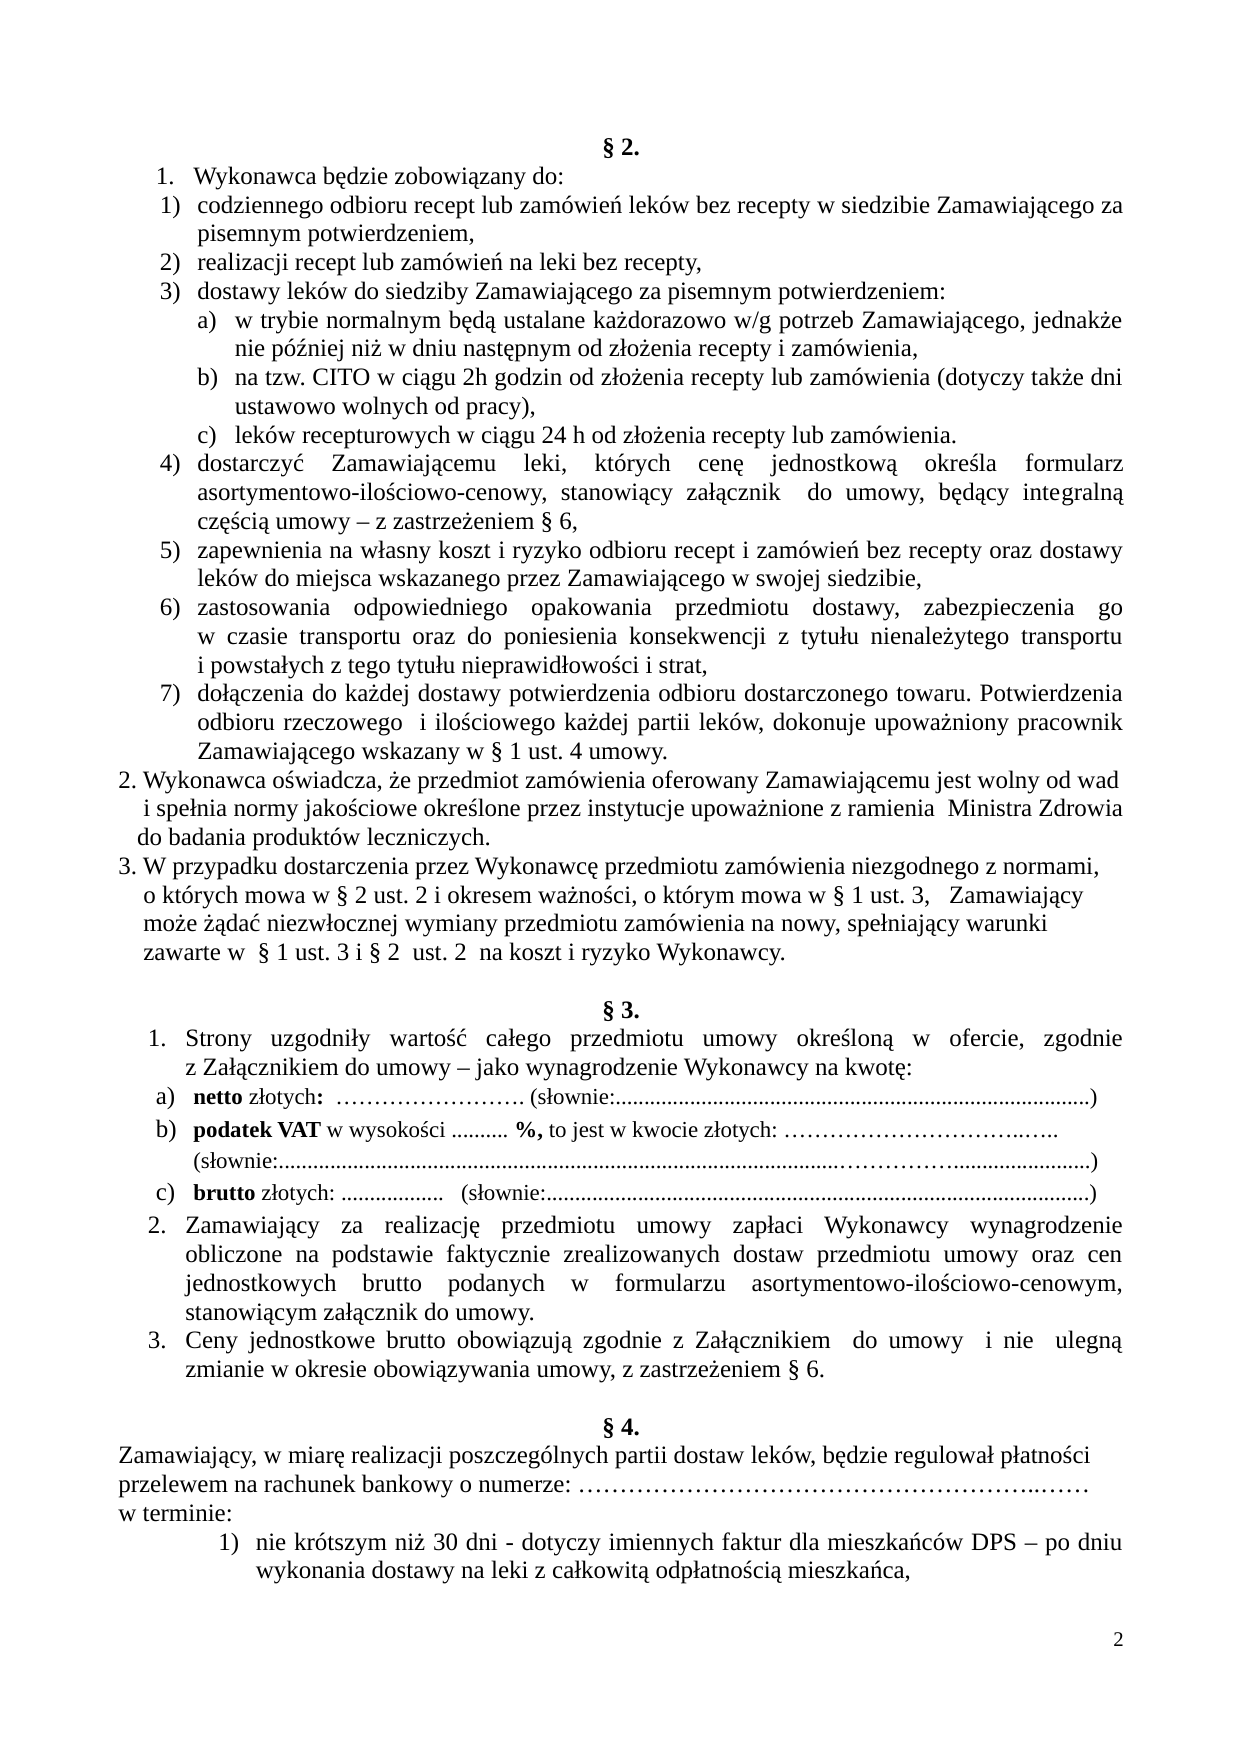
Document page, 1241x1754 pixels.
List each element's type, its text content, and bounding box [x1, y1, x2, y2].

list dostarczyć Zamawiającemu leki, których cenę jednostkową określa formularz asortymentowo-ilościowo-cenowy, stanowiący załącznik do umowy, będący integralną częścią umowy – z zastrzeżeniem § 6, [159, 448, 1123, 535]
text 2. Wykonawca oświadcza, że przedmiot zamówienia oferowany Zamawiającemu jest wolny od wad [118, 765, 1123, 793]
list codziennego odbioru recept lub zamówień leków bez recepty w siedzibie Zamawiającego za pisemnym potwierdzeniem, [159, 190, 1123, 247]
list netto złotych: ……………………. (słownie:...................................................................................) [156, 1081, 1123, 1110]
text 3. W przypadku dostarczenia przez Wykonawcę przedmiotu zamówienia niezgodnego z normami, [118, 851, 1123, 880]
list dostawy leków do siedziby Zamawiającego za pisemnym potwierdzeniem: [159, 276, 1123, 305]
list Ceny jednostkowe brutto obowiązują zgodnie z Załącznikiem do umowy i nie ulegną zmianie w okresie obowiązywania umowy, z zastrzeżeniem § 6. [148, 1325, 1123, 1383]
text o których mowa w § 2 ust. 2 i okresem ważności, o którym mowa w § 1 ust. 3, Zamawiający [118, 880, 1123, 908]
text zawarte w § 1 ust. 3 i § 2 ust. 2 na koszt i ryzyko Wykonawcy. [118, 937, 1123, 966]
list Wykonawca będzie zobowiązany do: [156, 161, 1123, 190]
text do badania produktów leczniczych. [118, 822, 1123, 851]
list zastosowania odpowiedniego opakowania przedmiotu dostawy, zabezpieczenia go w czasie transportu oraz do poniesienia konsekwencji z tytułu nienależytego transportu i powstałych z tego tytułu nieprawidłowości i strat, [159, 592, 1123, 678]
list na tzw. CITO w ciągu 2h godzin od złożenia recepty lub zamówienia (dotyczy także dni ustawowo wolnych od pracy), [197, 362, 1123, 420]
list w trybie normalnym będą ustalane każdorazowo w/g potrzeb Zamawiającego, jednakże nie później niż w dniu następnym od złożenia recepty i zamówienia, [197, 305, 1123, 362]
list podatek VAT w wysokości .......... %, to jest w kwocie złotych: …………………………..….. [156, 1114, 1123, 1143]
text (słownie:..................................................................................................……………........................) [193, 1147, 1123, 1173]
list Strony uzgodniły wartość całego przedmiotu umowy określoną w ofercie, zgodnie z Załącznikiem do umowy – jako wynagrodzenie Wykonawcy na kwotę: [148, 1023, 1123, 1081]
text § 2. [118, 132, 1123, 161]
list dołączenia do każdej dostawy potwierdzenia odbioru dostarczonego towaru. Potwierdzenia odbioru rzeczowego i ilościowego każdej partii leków, dokonuje upoważniony pracownik Zamawiającego wskazany w § 1 ust. 4 umowy. [159, 678, 1123, 765]
text Zamawiający, w miarę realizacji poszczególnych partii dostaw leków, będzie regulował płatności przelewem na rachunek bankowy o numerze: ………………………………………………..…… w terminie: [118, 1440, 1123, 1527]
list leków recepturowych w ciągu 24 h od złożenia recepty lub zamówienia. [197, 420, 1123, 448]
text może żądać niezwłocznej wymiany przedmiotu zamówienia na nowy, spełniający warunki [118, 908, 1123, 937]
list realizacji recept lub zamówień na leki bez recepty, [159, 247, 1123, 276]
text § 4. [118, 1412, 1123, 1440]
list Zamawiający za realizację przedmiotu umowy zapłaci Wykonawcy wynagrodzenie obliczone na podstawie faktycznie zrealizowanych dostaw przedmiotu umowy oraz cen jednostkowych brutto podanych w formularzu asortymentowo-ilościowo-cenowym, stanowiącym załącznik do umowy. [148, 1210, 1123, 1325]
list nie krótszym niż 30 dni - dotyczy imiennych faktur dla mieszkańców DPS – po dniu wykonania dostawy na leki z całkowitą odpłatnością mieszkańca, [218, 1527, 1123, 1584]
text i spełnia normy jakościowe określone przez instytucje upoważnione z ramienia Ministra Zdrowia [118, 793, 1123, 822]
list zapewnienia na własny koszt i ryzyko odbioru recept i zamówień bez recepty oraz dostawy leków do miejsca wskazanego przez Zamawiającego w swojej siedzibie, [159, 535, 1123, 592]
text § 3. [118, 995, 1123, 1023]
list brutto złotych: .................. (słownie:...............................................................................................) [156, 1177, 1123, 1206]
